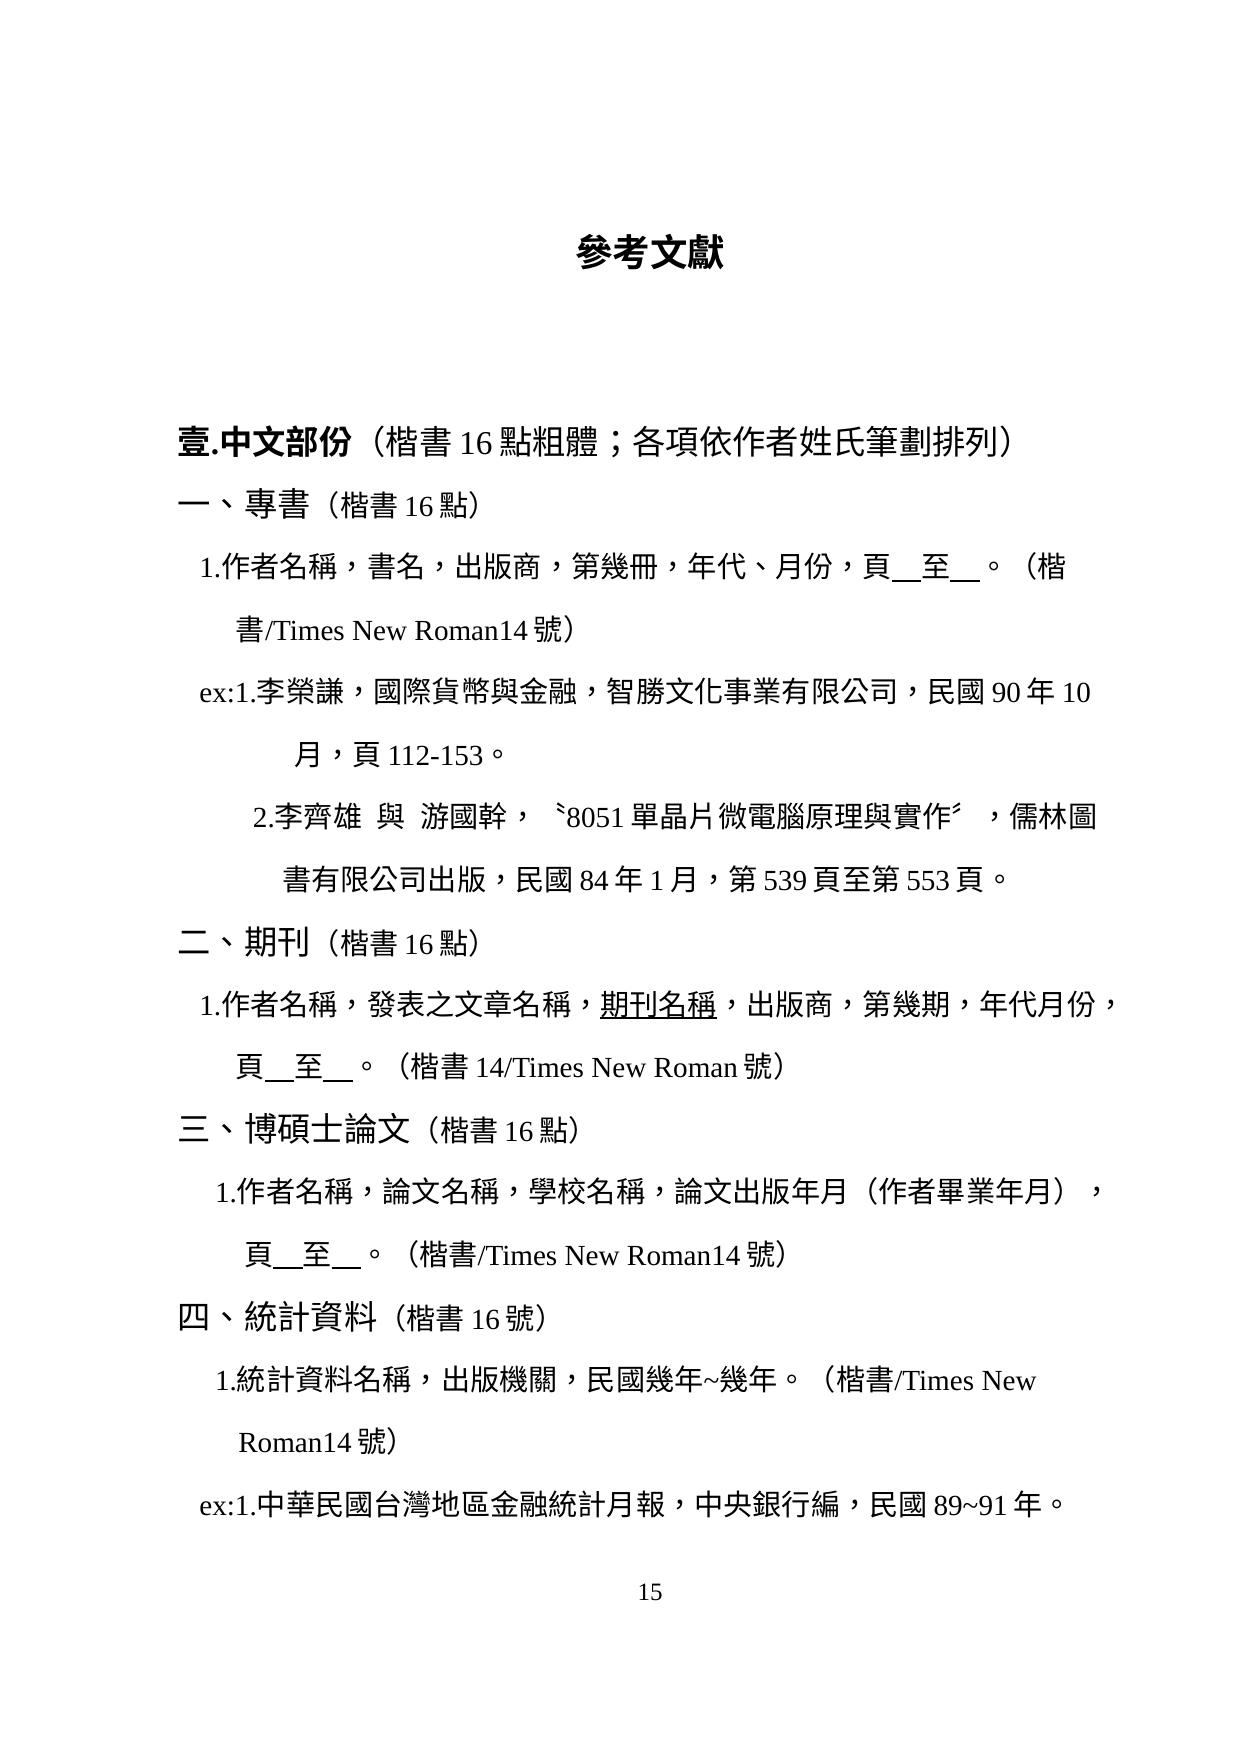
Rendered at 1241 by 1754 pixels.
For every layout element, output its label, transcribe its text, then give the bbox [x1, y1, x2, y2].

text 1.作者名稱，論文名稱，學校名稱，論文出版年月（作者畢業年月），頁 至 。（楷書/Times New Roman14號） [215, 1148, 1122, 1273]
text 1.作者名稱，發表之文章名稱，期刊名稱，出版商，第幾期，年代月份，頁 至 。（楷書14/Times New Roman號） [177, 961, 1122, 1086]
subtitle 參考文獻 [177, 208, 1122, 271]
text ex:1.李榮謙，國際貨幣與金融，智勝文化事業有限公司，民國90年10月，頁112-153。 [177, 648, 1122, 773]
text 三、博碩士論文（楷書16點） [177, 1086, 1122, 1148]
text 1.統計資料名稱，出版機關，民國幾年~幾年。（楷書/Times New Roman14號） [215, 1336, 1122, 1461]
text ex:1.中華民國台灣地區金融統計月報，中央銀行編，民國89~91年。 [177, 1461, 1122, 1523]
text 1.作者名稱，書名，出版商，第幾冊，年代、月份，頁 至 。（楷書/Times New Roman14號） [177, 523, 1122, 648]
text 2.李齊雄 與 游國幹，〝8051單晶片微電腦原理與實作〞，儒林圖書有限公司出版，民國84年1月，第539頁至第553頁。 [253, 773, 1122, 898]
text 壹.中文部份（楷書16點粗體；各項依作者姓氏筆劃排列） [177, 398, 1122, 461]
text 二、期刊（楷書16點） [177, 898, 1122, 961]
text 四、統計資料（楷書16號） [177, 1273, 1122, 1336]
text 一、專書（楷書16點） [177, 461, 1122, 523]
